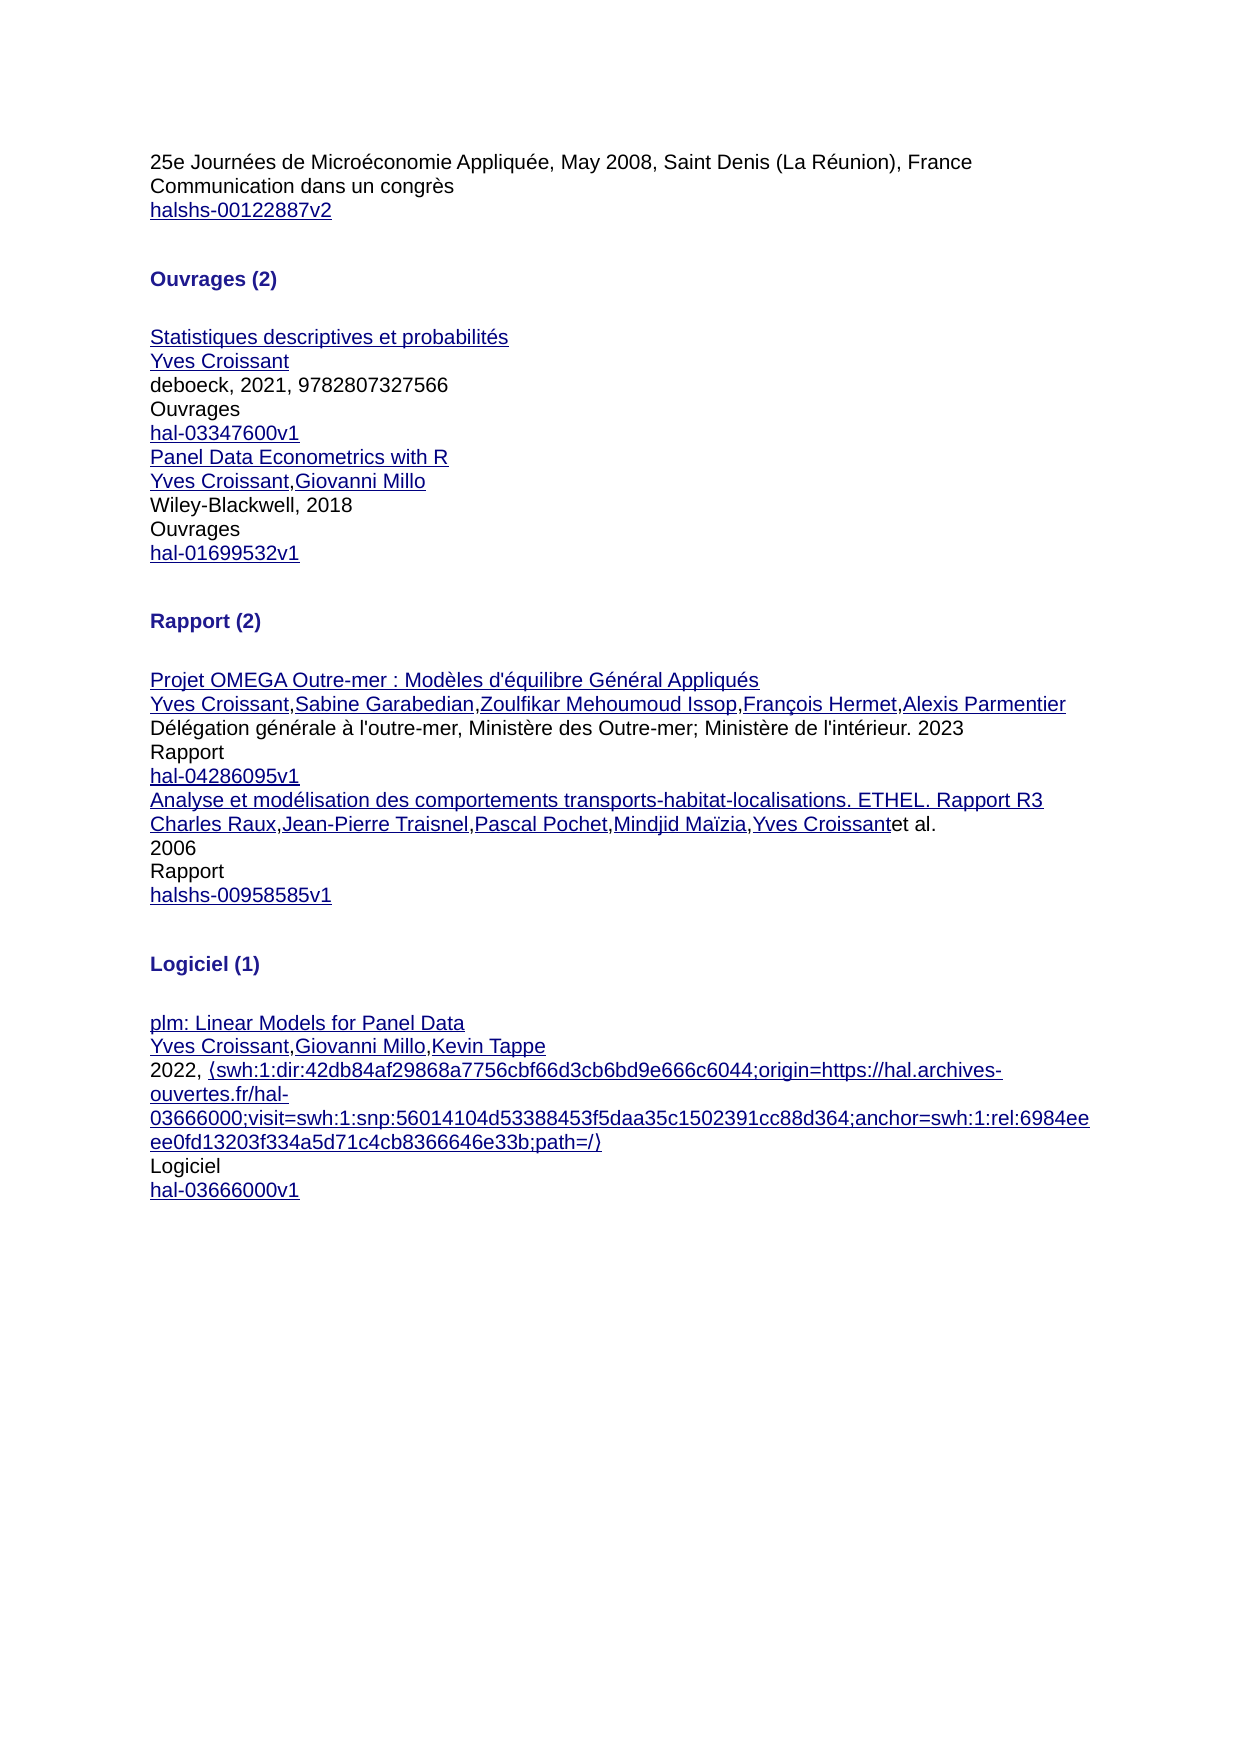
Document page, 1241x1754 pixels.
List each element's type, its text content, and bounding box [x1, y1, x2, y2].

subtitle Rapport (2) [150, 609, 1090, 633]
table_cell 25e Journées de Microéconomie Appliquée, May 2008, Saint Denis (La Réunion), France Communication dans un congrès halshs-00122887v2 [150, 150, 1090, 222]
subtitle Logiciel (1) [150, 952, 1090, 976]
table_header plm: Linear Models for Panel Data Yves Croissant,Giovanni Millo,Kevin Tappe 2022, ⟨swh:1:dir:42db84af29868a7756cbf66d3cb6bd9e666c6044;origin=https://hal.archives-ouvertes.fr/hal-03666000;visit=swh:1:snp:56014104d53388453f5daa35c1502391cc88d364;anchor=swh:1:rel:6984ee [150, 1010, 1090, 1127]
table_header ee0fd13203f334a5d71c4cb8366646e33b;path=/⟩ Logiciel hal-03666000v1 [150, 1128, 1090, 1202]
subtitle Ouvrages (2) [150, 267, 1090, 291]
table_header Projet OMEGA Outre-mer : Modèles d'équilibre Général Appliqués Yves Croissant,Sabine Garabedian,Zoulfikar Mehoumoud Issop,François Hermet,Alexis Parmentier Délégation générale à l'outre-mer, Ministère des Outre-mer; Ministère de l'intérieur. 2023 Rapport hal-04286095v1 [150, 668, 1090, 787]
table_cell Analyse et modélisation des comportements transports-habitat-localisations. ETHEL. Rapport R3 Charles Raux,Jean-Pierre Traisnel,Pascal Pochet,Mindjid Maïzia,Yves Croissantet al. 2006 Rapport halshs-00958585v1 [150, 788, 1090, 907]
table_cell Panel Data Econometrics with R Yves Croissant,Giovanni Millo Wiley-Blackwell, 2018 Ouvrages hal-01699532v1 [150, 445, 1090, 564]
table_header Statistiques descriptives et probabilités Yves Croissant deboeck, 2021, 9782807327566 Ouvrages hal-03347600v1 [150, 325, 1090, 445]
